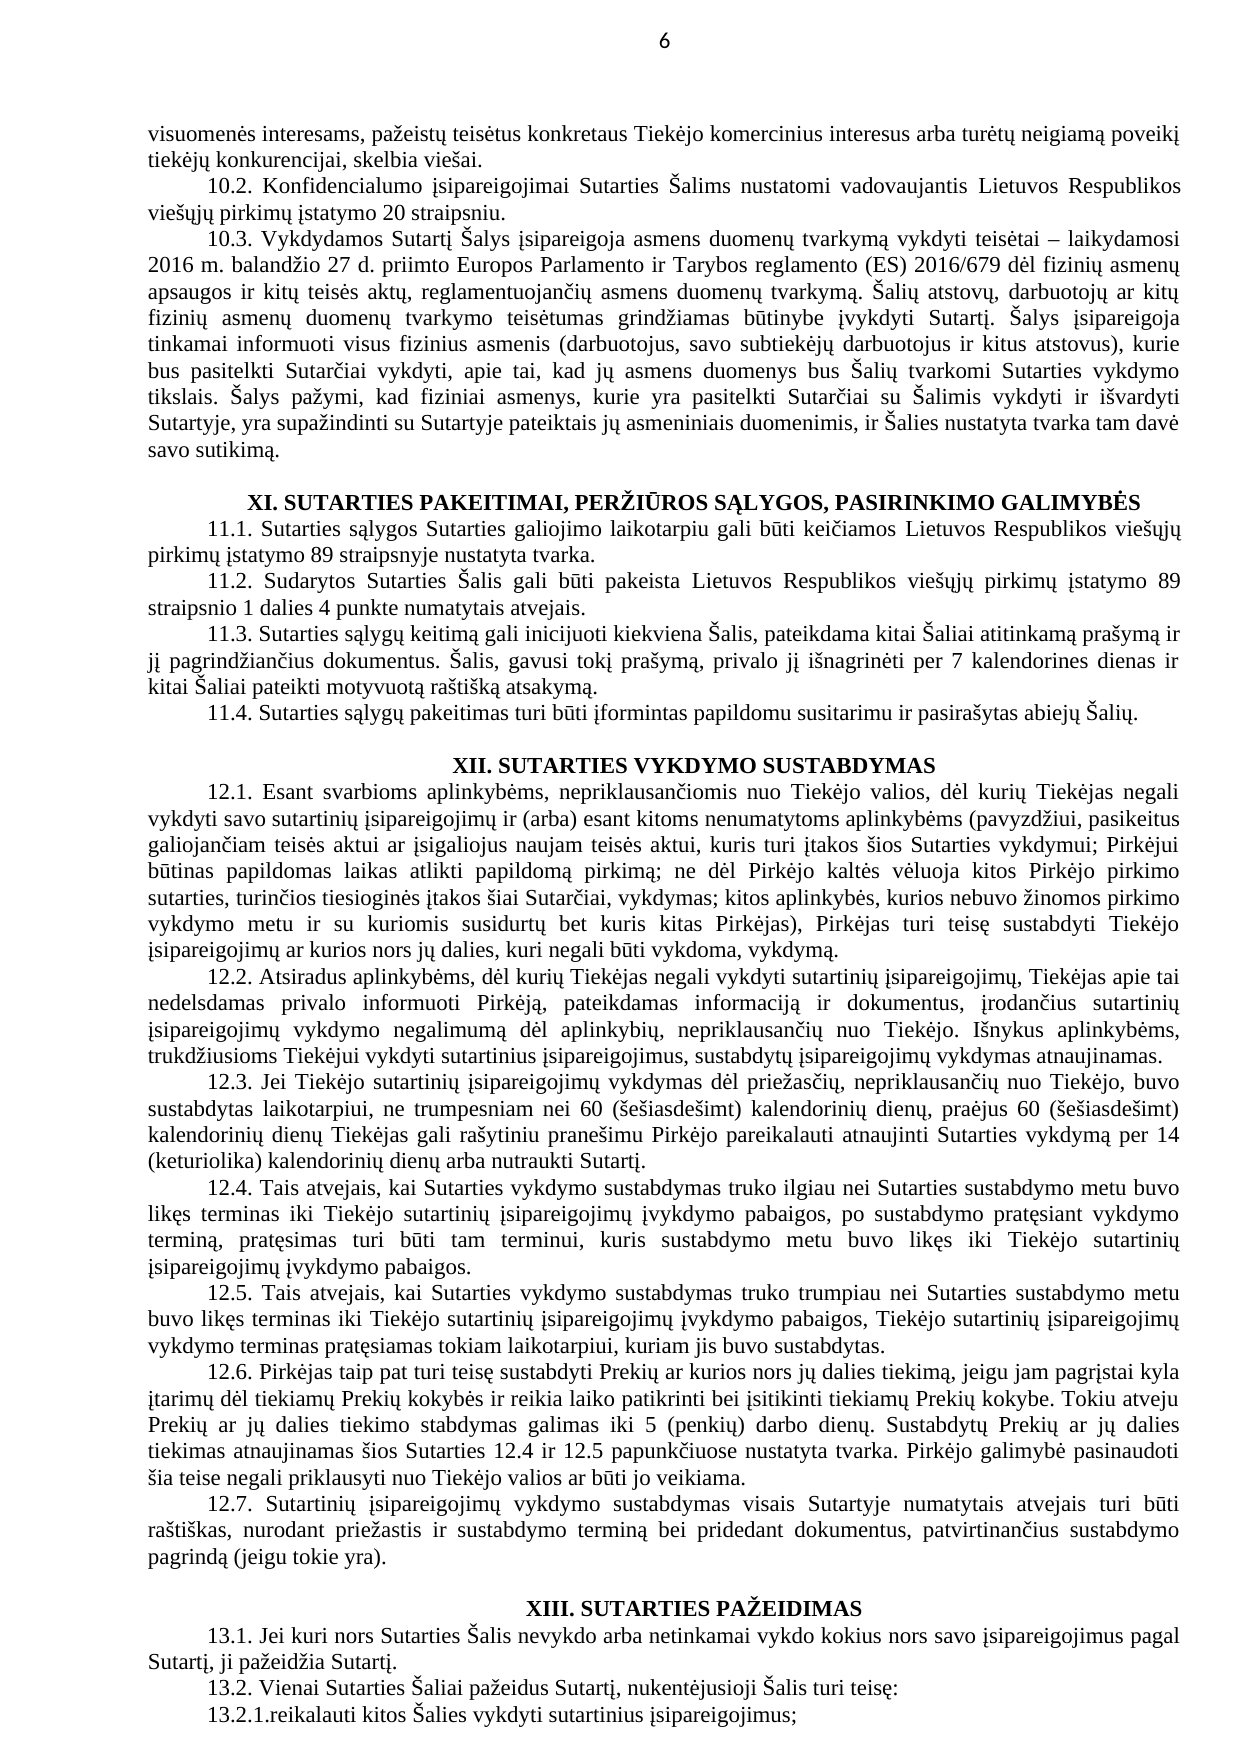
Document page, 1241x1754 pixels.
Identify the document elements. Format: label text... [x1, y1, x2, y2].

text 10.2. Konfidencialumo įsipareigojimai Sutarties Šalims nustatomi vadovaujantis Lietuvos Respublikos viešųjų pirkimų įstatymo 20 straipsniu. [148, 172, 1181, 225]
text 13.2. Vienai Sutarties Šaliai pažeidus Sutartį, nukentėjusioji Šalis turi teisę: [148, 1674, 1181, 1701]
text 10.3. Vykdydamos Sutartį Šalys įsipareigoja asmens duomenų tvarkymą vykdyti teisėtai – laikydamosi 2016 m. balandžio 27 d. priimto Europos Parlamento ir Tarybos reglamento (ES) 2016/679 dėl fizinių asmenų apsaugos ir kitų teisės aktų, reglamentuojančių asmens duomenų tvarkymą. Šalių atstovų, darbuotojų ar kitų fizinių asmenų duomenų tvarkymo teisėtumas grindžiamas būtinybe įvykdyti Sutartį. Šalys įsipareigoja tinkamai informuoti visus fizinius asmenis (darbuotojus, savo subtiekėjų darbuotojus ir kitus atstovus), kurie bus pasitelkti Sutarčiai vykdyti, apie tai, kad jų asmens duomenys bus Šalių tvarkomi Sutarties vykdymo tikslais. Šalys pažymi, kad fiziniai asmenys, kurie yra pasitelkti Sutarčiai su Šalimis vykdyti ir išvardyti Sutartyje, yra supažindinti su Sutartyje pateiktais jų asmeniniais duomenimis, ir Šalies nustatyta tvarka tam davė savo sutikimą. [148, 225, 1181, 462]
text 11.4. Sutarties sąlygų pakeitimas turi būti įformintas papildomu susitarimu ir pasirašytas abiejų Šalių. [148, 699, 1181, 726]
text 12.2. Atsiradus aplinkybėms, dėl kurių Tiekėjas negali vykdyti sutartinių įsipareigojimų, Tiekėjas apie tai nedelsdamas privalo informuoti Pirkėją, pateikdamas informaciją ir dokumentus, įrodančius sutartinių įsipareigojimų vykdymo negalimumą dėl aplinkybių, nepriklausančių nuo Tiekėjo. Išnykus aplinkybėms, trukdžiusioms Tiekėjui vykdyti sutartinius įsipareigojimus, sustabdytų įsipareigojimų vykdymas atnaujinamas. [148, 963, 1181, 1068]
text 13.1. Jei kuri nors Sutarties Šalis nevykdo arba netinkamai vykdo kokius nors savo įsipareigojimus pagal Sutartį, ji pažeidžia Sutartį. [148, 1622, 1181, 1674]
text 12.4. Tais atvejais, kai Sutarties vykdymo sustabdymas truko ilgiau nei Sutarties sustabdymo metu buvo likęs terminas iki Tiekėjo sutartinių įsipareigojimų įvykdymo pabaigos, po sustabdymo pratęsiant vykdymo terminą, pratęsimas turi būti tam terminui, kuris sustabdymo metu buvo likęs iki Tiekėjo sutartinių įsipareigojimų įvykdymo pabaigos. [148, 1174, 1181, 1279]
text 11.2. Sudarytos Sutarties Šalis gali būti pakeista Lietuvos Respublikos viešųjų pirkimų įstatymo 89 straipsnio 1 dalies 4 punkte numatytais atvejais. [148, 568, 1181, 620]
text visuomenės interesams, pažeistų teisėtus konkretaus Tiekėjo komercinius interesus arba turėtų neigiamą poveikį tiekėjų konkurencijai, skelbia viešai. [148, 119, 1181, 172]
text 12.5. Tais atvejais, kai Sutarties vykdymo sustabdymas truko trumpiau nei Sutarties sustabdymo metu buvo likęs terminas iki Tiekėjo sutartinių įsipareigojimų įvykdymo pabaigos, Tiekėjo sutartinių įsipareigojimų vykdymo terminas pratęsiamas tokiam laikotarpiui, kuriam jis buvo sustabdytas. [148, 1279, 1181, 1358]
text XII. SUTARTIES VYKDYMO SUSTABDYMAS [148, 752, 1181, 778]
text 11.1. Sutarties sąlygos Sutarties galiojimo laikotarpiu gali būti keičiamos Lietuvos Respublikos viešųjų pirkimų įstatymo 89 straipsnyje nustatyta tvarka. [148, 515, 1181, 568]
text 12.3. Jei Tiekėjo sutartinių įsipareigojimų vykdymas dėl priežasčių, nepriklausančių nuo Tiekėjo, buvo sustabdytas laikotarpiui, ne trumpesniam nei 60 (šešiasdešimt) kalendorinių dienų, praėjus 60 (šešiasdešimt) kalendorinių dienų Tiekėjas gali rašytiniu pranešimu Pirkėjo pareikalauti atnaujinti Sutarties vykdymą per 14 (keturiolika) kalendorinių dienų arba nutraukti Sutartį. [148, 1068, 1181, 1174]
text 13.2.1.reikalauti kitos Šalies vykdyti sutartinius įsipareigojimus; [148, 1701, 1181, 1727]
text 12.1. Esant svarbioms aplinkybėms, nepriklausančiomis nuo Tiekėjo valios, dėl kurių Tiekėjas negali vykdyti savo sutartinių įsipareigojimų ir (arba) esant kitoms nenumatytoms aplinkybėms (pavyzdžiui, pasikeitus galiojančiam teisės aktui ar įsigaliojus naujam teisės aktui, kuris turi įtakos šios Sutarties vykdymui; Pirkėjui būtinas papildomas laikas atlikti papildomą pirkimą; ne dėl Pirkėjo kaltės vėluoja kitos Pirkėjo pirkimo sutarties, turinčios tiesioginės įtakos šiai Sutarčiai, vykdymas; kitos aplinkybės, kurios nebuvo žinomos pirkimo vykdymo metu ir su kuriomis susidurtų bet kuris kitas Pirkėjas), Pirkėjas turi teisę sustabdyti Tiekėjo įsipareigojimų ar kurios nors jų dalies, kuri negali būti vykdoma, vykdymą. [148, 778, 1181, 963]
text XIII. SUTARTIES PAŽEIDIMAS [148, 1595, 1181, 1622]
text 11.3. Sutarties sąlygų keitimą gali inicijuoti kiekviena Šalis, pateikdama kitai Šaliai atitinkamą prašymą ir jį pagrindžiančius dokumentus. Šalis, gavusi tokį prašymą, privalo jį išnagrinėti per 7 kalendorines dienas ir kitai Šaliai pateikti motyvuotą raštišką atsakymą. [148, 620, 1181, 699]
text XI. SUTARTIES PAKEITIMAI, PERŽIŪROS SĄLYGOS, PASIRINKIMO GALIMYBĖS [148, 488, 1181, 515]
text 12.6. Pirkėjas taip pat turi teisę sustabdyti Prekių ar kurios nors jų dalies tiekimą, jeigu jam pagrįstai kyla įtarimų dėl tiekiamų Prekių kokybės ir reikia laiko patikrinti bei įsitikinti tiekiamų Prekių kokybe. Tokiu atveju Prekių ar jų dalies tiekimo stabdymas galimas iki 5 (penkių) darbo dienų. Sustabdytų Prekių ar jų dalies tiekimas atnaujinamas šios Sutarties 12.4 ir 12.5 papunkčiuose nustatyta tvarka. Pirkėjo galimybė pasinaudoti šia teise negali priklausyti nuo Tiekėjo valios ar būti jo veikiama. [148, 1358, 1181, 1490]
text 12.7. Sutartinių įsipareigojimų vykdymo sustabdymas visais Sutartyje numatytais atvejais turi būti raštiškas, nurodant priežastis ir sustabdymo terminą bei pridedant dokumentus, patvirtinančius sustabdymo pagrindą (jeigu tokie yra). [148, 1490, 1181, 1569]
